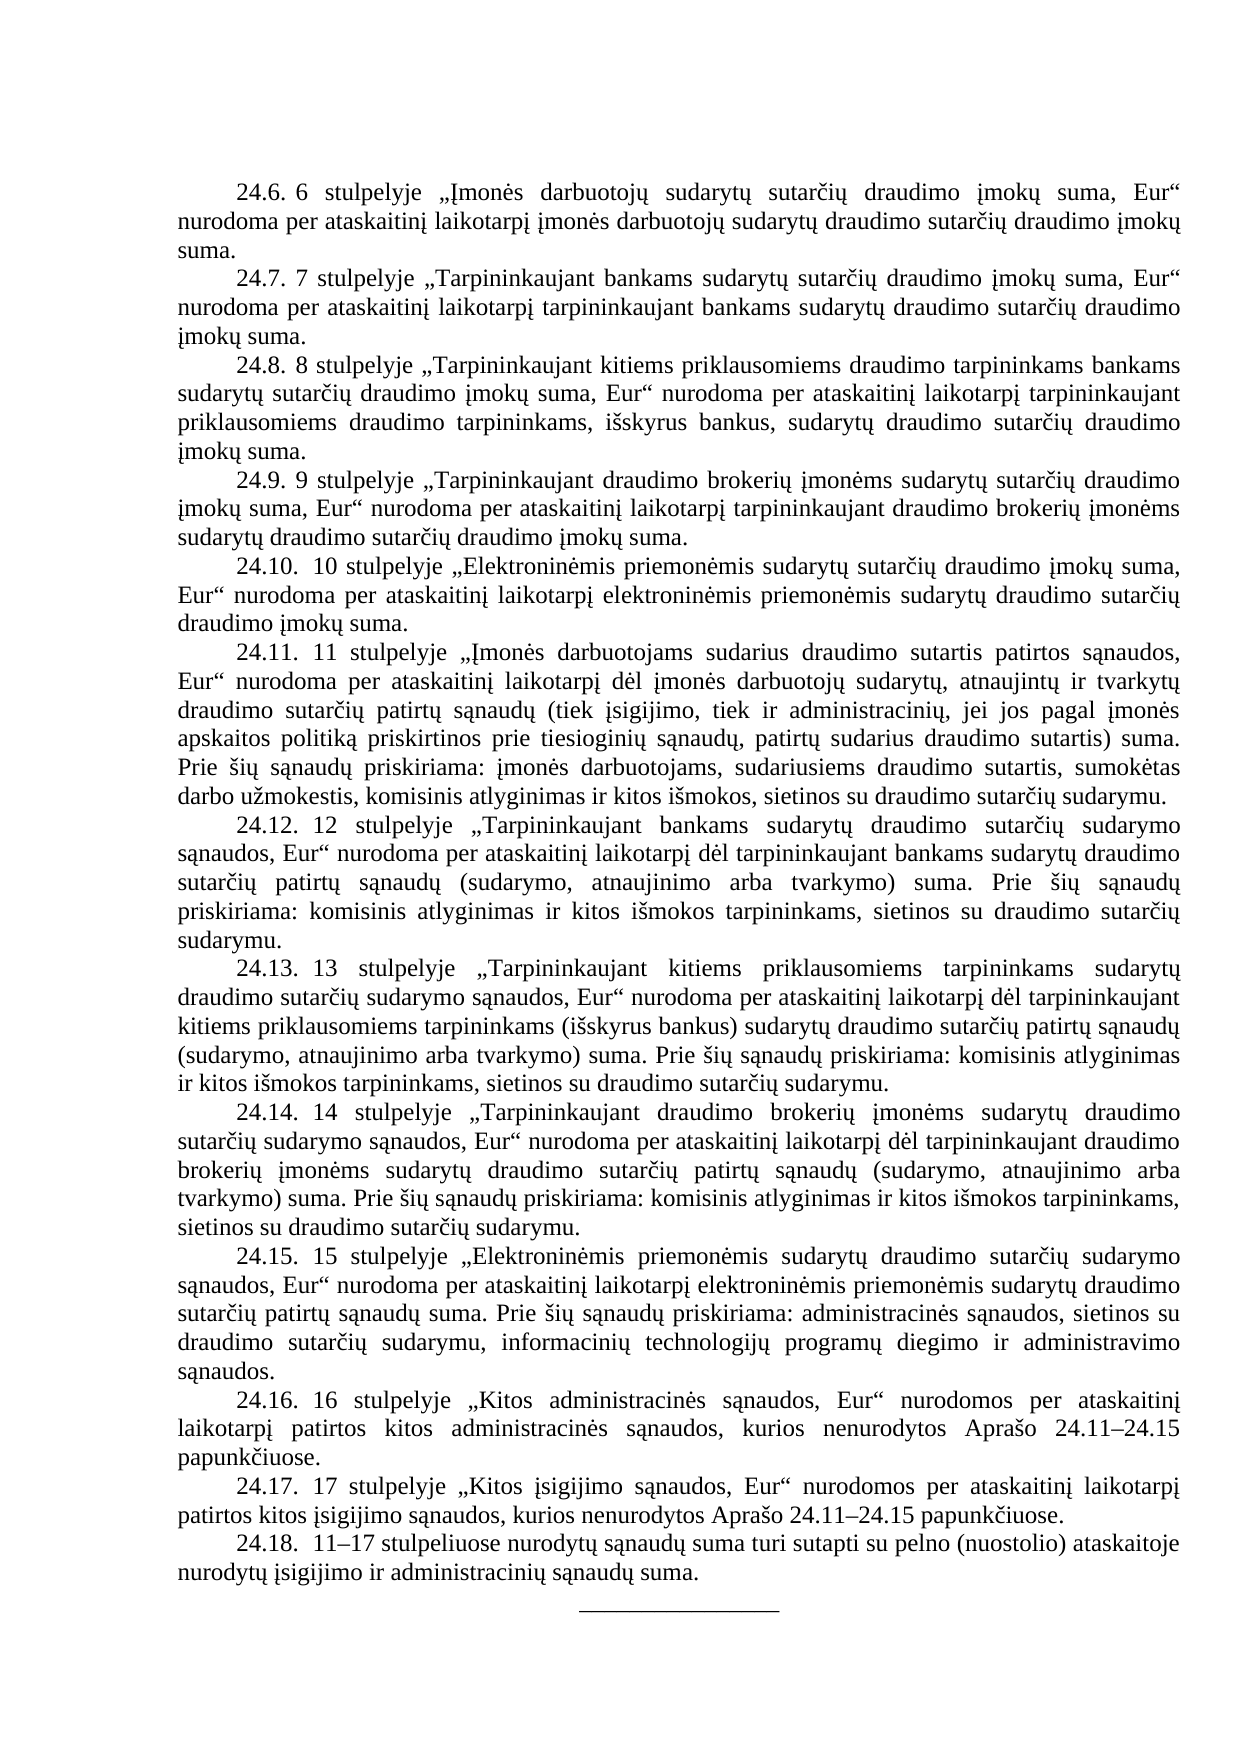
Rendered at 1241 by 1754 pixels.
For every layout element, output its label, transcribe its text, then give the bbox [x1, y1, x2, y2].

text 24.7. 7 stulpelyje „Tarpininkaujant bankams sudarytų sutarčių draudimo įmokų suma, Eur“ nurodoma per ataskaitinį laikotarpį tarpininkaujant bankams sudarytų draudimo sutarčių draudimo įmokų suma. [177, 263, 1181, 350]
text ________________ [177, 1586, 1181, 1615]
text 24.12. 12 stulpelyje „Tarpininkaujant bankams sudarytų draudimo sutarčių sudarymo sąnaudos, Eur“ nurodoma per ataskaitinį laikotarpį dėl tarpininkaujant bankams sudarytų draudimo sutarčių patirtų sąnaudų (sudarymo, atnaujinimo arba tvarkymo) suma. Prie šių sąnaudų priskiriama: komisinis atlyginimas ir kitos išmokos tarpininkams, sietinos su draudimo sutarčių sudarymu. [177, 810, 1181, 953]
text 24.8. 8 stulpelyje „Tarpininkaujant kitiems priklausomiems draudimo tarpininkams bankams sudarytų sutarčių draudimo įmokų suma, Eur“ nurodoma per ataskaitinį laikotarpį tarpininkaujant priklausomiems draudimo tarpininkams, išskyrus bankus, sudarytų draudimo sutarčių draudimo įmokų suma. [177, 350, 1181, 465]
text 24.17. 17 stulpelyje „Kitos įsigijimo sąnaudos, Eur“ nurodomos per ataskaitinį laikotarpį patirtos kitos įsigijimo sąnaudos, kurios nenurodytos Aprašo 24.11–24.15 papunkčiuose. [177, 1471, 1181, 1528]
text 24.15. 15 stulpelyje „Elektroninėmis priemonėmis sudarytų draudimo sutarčių sudarymo sąnaudos, Eur“ nurodoma per ataskaitinį laikotarpį elektroninėmis priemonėmis sudarytų draudimo sutarčių patirtų sąnaudų suma. Prie šių sąnaudų priskiriama: administracinės sąnaudos, sietinos su draudimo sutarčių sudarymu, informacinių technologijų programų diegimo ir administravimo sąnaudos. [177, 1241, 1181, 1385]
text 24.10. 10 stulpelyje „Elektroninėmis priemonėmis sudarytų sutarčių draudimo įmokų suma, Eur“ nurodoma per ataskaitinį laikotarpį elektroninėmis priemonėmis sudarytų draudimo sutarčių draudimo įmokų suma. [177, 551, 1181, 637]
text 24.16. 16 stulpelyje „Kitos administracinės sąnaudos, Eur“ nurodomos per ataskaitinį laikotarpį patirtos kitos administracinės sąnaudos, kurios nenurodytos Aprašo 24.11–24.15 papunkčiuose. [177, 1385, 1181, 1471]
text 24.14. 14 stulpelyje „Tarpininkaujant draudimo brokerių įmonėms sudarytų draudimo sutarčių sudarymo sąnaudos, Eur“ nurodoma per ataskaitinį laikotarpį dėl tarpininkaujant draudimo brokerių įmonėms sudarytų draudimo sutarčių patirtų sąnaudų (sudarymo, atnaujinimo arba tvarkymo) suma. Prie šių sąnaudų priskiriama: komisinis atlyginimas ir kitos išmokos tarpininkams, sietinos su draudimo sutarčių sudarymu. [177, 1097, 1181, 1241]
text 24.9. 9 stulpelyje „Tarpininkaujant draudimo brokerių įmonėms sudarytų sutarčių draudimo įmokų suma, Eur“ nurodoma per ataskaitinį laikotarpį tarpininkaujant draudimo brokerių įmonėms sudarytų draudimo sutarčių draudimo įmokų suma. [177, 465, 1181, 551]
text 24.6. 6 stulpelyje „Įmonės darbuotojų sudarytų sutarčių draudimo įmokų suma, Eur“ nurodoma per ataskaitinį laikotarpį įmonės darbuotojų sudarytų draudimo sutarčių draudimo įmokų suma. [177, 177, 1181, 263]
text 24.11. 11 stulpelyje „Įmonės darbuotojams sudarius draudimo sutartis patirtos sąnaudos, Eur“ nurodoma per ataskaitinį laikotarpį dėl įmonės darbuotojų sudarytų, atnaujintų ir tvarkytų draudimo sutarčių patirtų sąnaudų (tiek įsigijimo, tiek ir administracinių, jei jos pagal įmonės apskaitos politiką priskirtinos prie tiesioginių sąnaudų, patirtų sudarius draudimo sutartis) suma. Prie šių sąnaudų priskiriama: įmonės darbuotojams, sudariusiems draudimo sutartis, sumokėtas darbo užmokestis, komisinis atlyginimas ir kitos išmokos, sietinos su draudimo sutarčių sudarymu. [177, 637, 1181, 810]
text 24.18. 11–17 stulpeliuose nurodytų sąnaudų suma turi sutapti su pelno (nuostolio) ataskaitoje nurodytų įsigijimo ir administracinių sąnaudų suma. [177, 1528, 1181, 1586]
text 24.13. 13 stulpelyje „Tarpininkaujant kitiems priklausomiems tarpininkams sudarytų draudimo sutarčių sudarymo sąnaudos, Eur“ nurodoma per ataskaitinį laikotarpį dėl tarpininkaujant kitiems priklausomiems tarpininkams (išskyrus bankus) sudarytų draudimo sutarčių patirtų sąnaudų (sudarymo, atnaujinimo arba tvarkymo) suma. Prie šių sąnaudų priskiriama: komisinis atlyginimas ir kitos išmokos tarpininkams, sietinos su draudimo sutarčių sudarymu. [177, 953, 1181, 1097]
